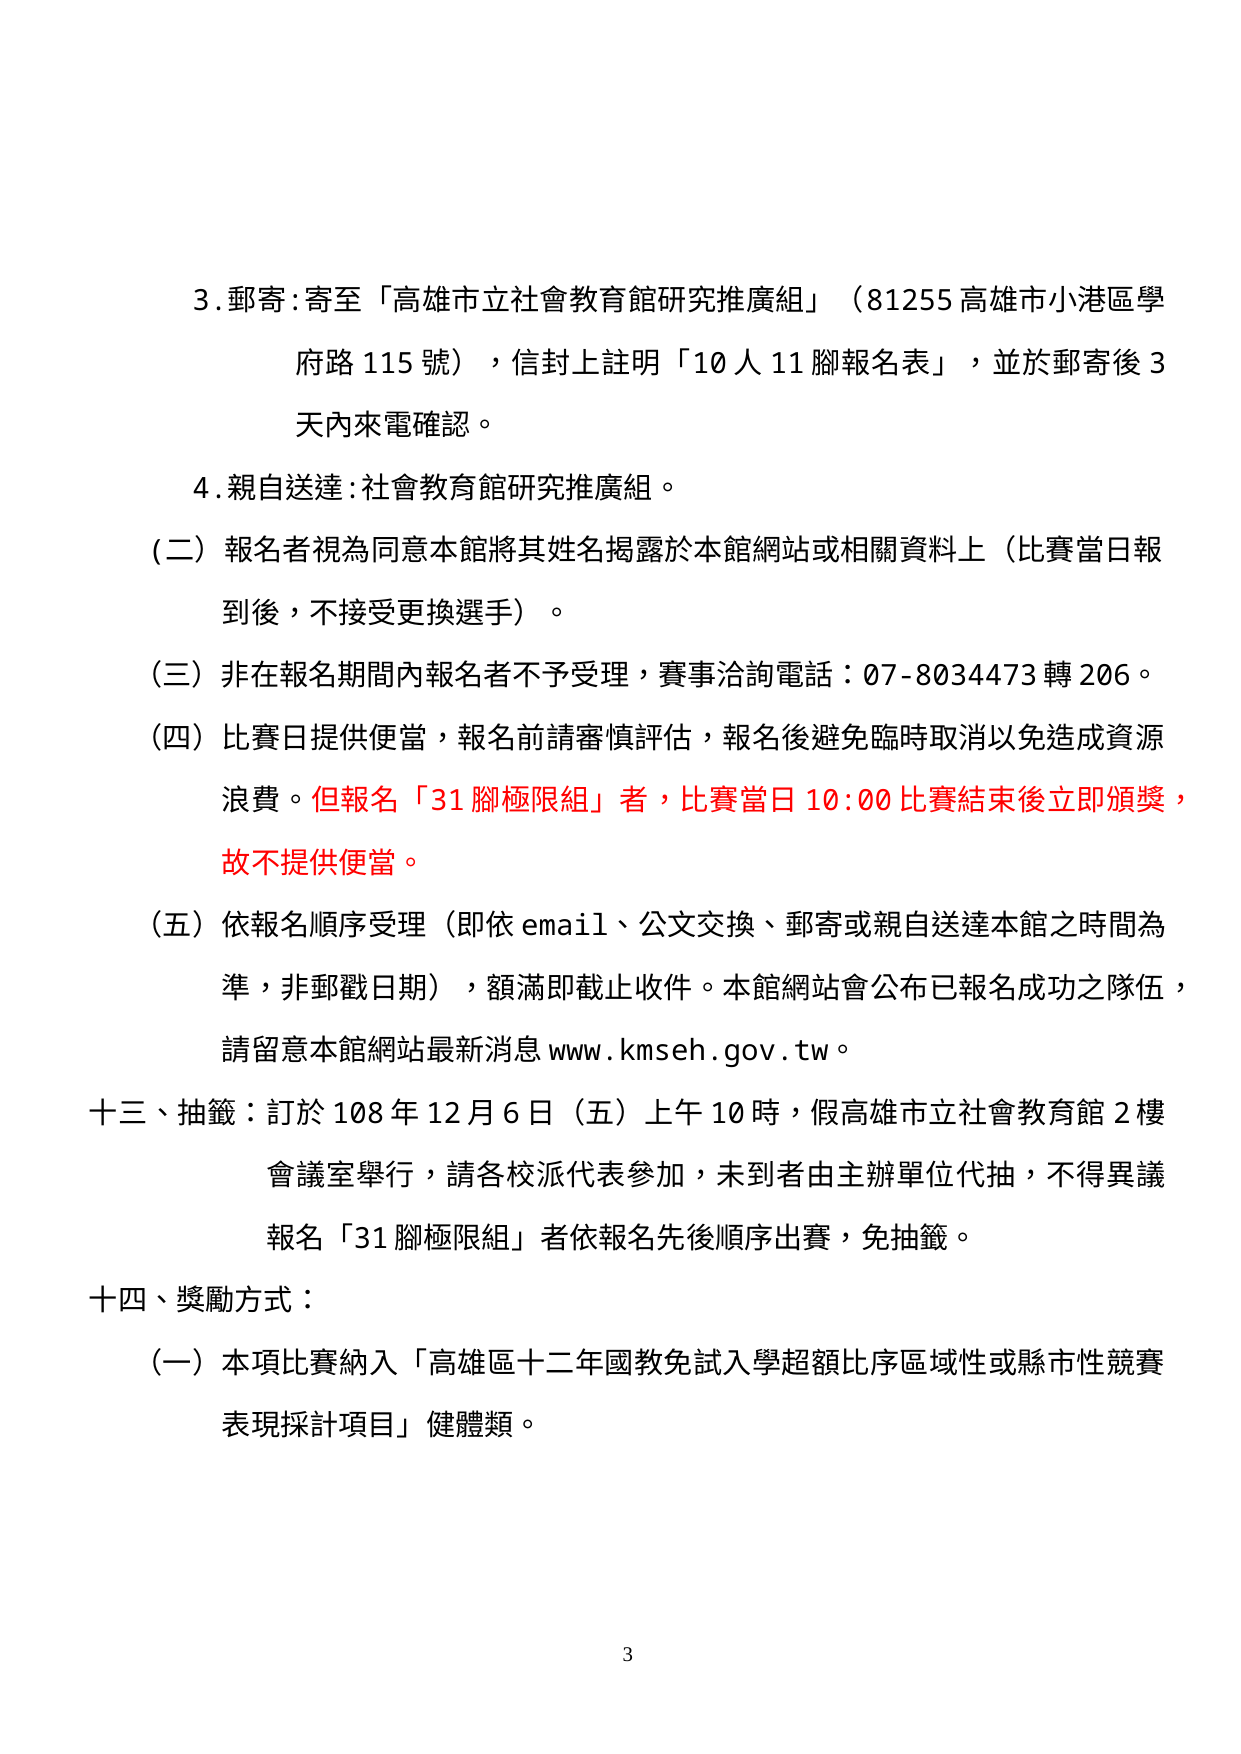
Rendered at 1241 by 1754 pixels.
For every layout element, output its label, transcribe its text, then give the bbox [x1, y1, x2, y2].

text （五）依報名順序受理（即依email、公文交換、郵寄或親自送達本館之時間為準，非郵戳日期），額滿即截止收件。本館網站會公布已報名成功之隊伍，請留意本館網站最新消息www.kmseh.gov.tw。 [133, 881, 1166, 1069]
text （三）非在報名期間內報名者不予受理，賽事洽詢電話：07-8034473轉206。 [89, 631, 1166, 694]
text 3.郵寄:寄至「高雄市立社會教育館研究推廣組」（81255高雄市小港區學府路115號），信封上註明「10人11腳報名表」，並於郵寄後3天內來電確認。 [192, 256, 1166, 444]
text 4.親自送達:社會教育館研究推廣組。 [192, 444, 1166, 506]
text 十三、抽籤：訂於108年12月6日（五）上午10時，假高雄市立社會教育館2樓會議室舉行，請各校派代表參加，未到者由主辦單位代抽，不得異議。報名「31腳極限組」者依報名先後順序出賽，免抽籤。 [89, 1069, 1166, 1256]
text (二）報名者視為同意本館將其姓名揭露於本館網站或相關資料上（比賽當日報到後，不接受更換選手）。 [148, 506, 1166, 631]
text （四）比賽日提供便當，報名前請審慎評估，報名後避免臨時取消以免造成資源浪費。但報名「31腳極限組」者，比賽當日10:00比賽結束後立即頒獎，故不提供便當。 [133, 694, 1166, 881]
text （一）本項比賽納入「高雄區十二年國教免試入學超額比序區域性或縣市性競賽表現採計項目」健體類。 [133, 1319, 1166, 1444]
text 十四、獎勵方式： [89, 1256, 1166, 1319]
